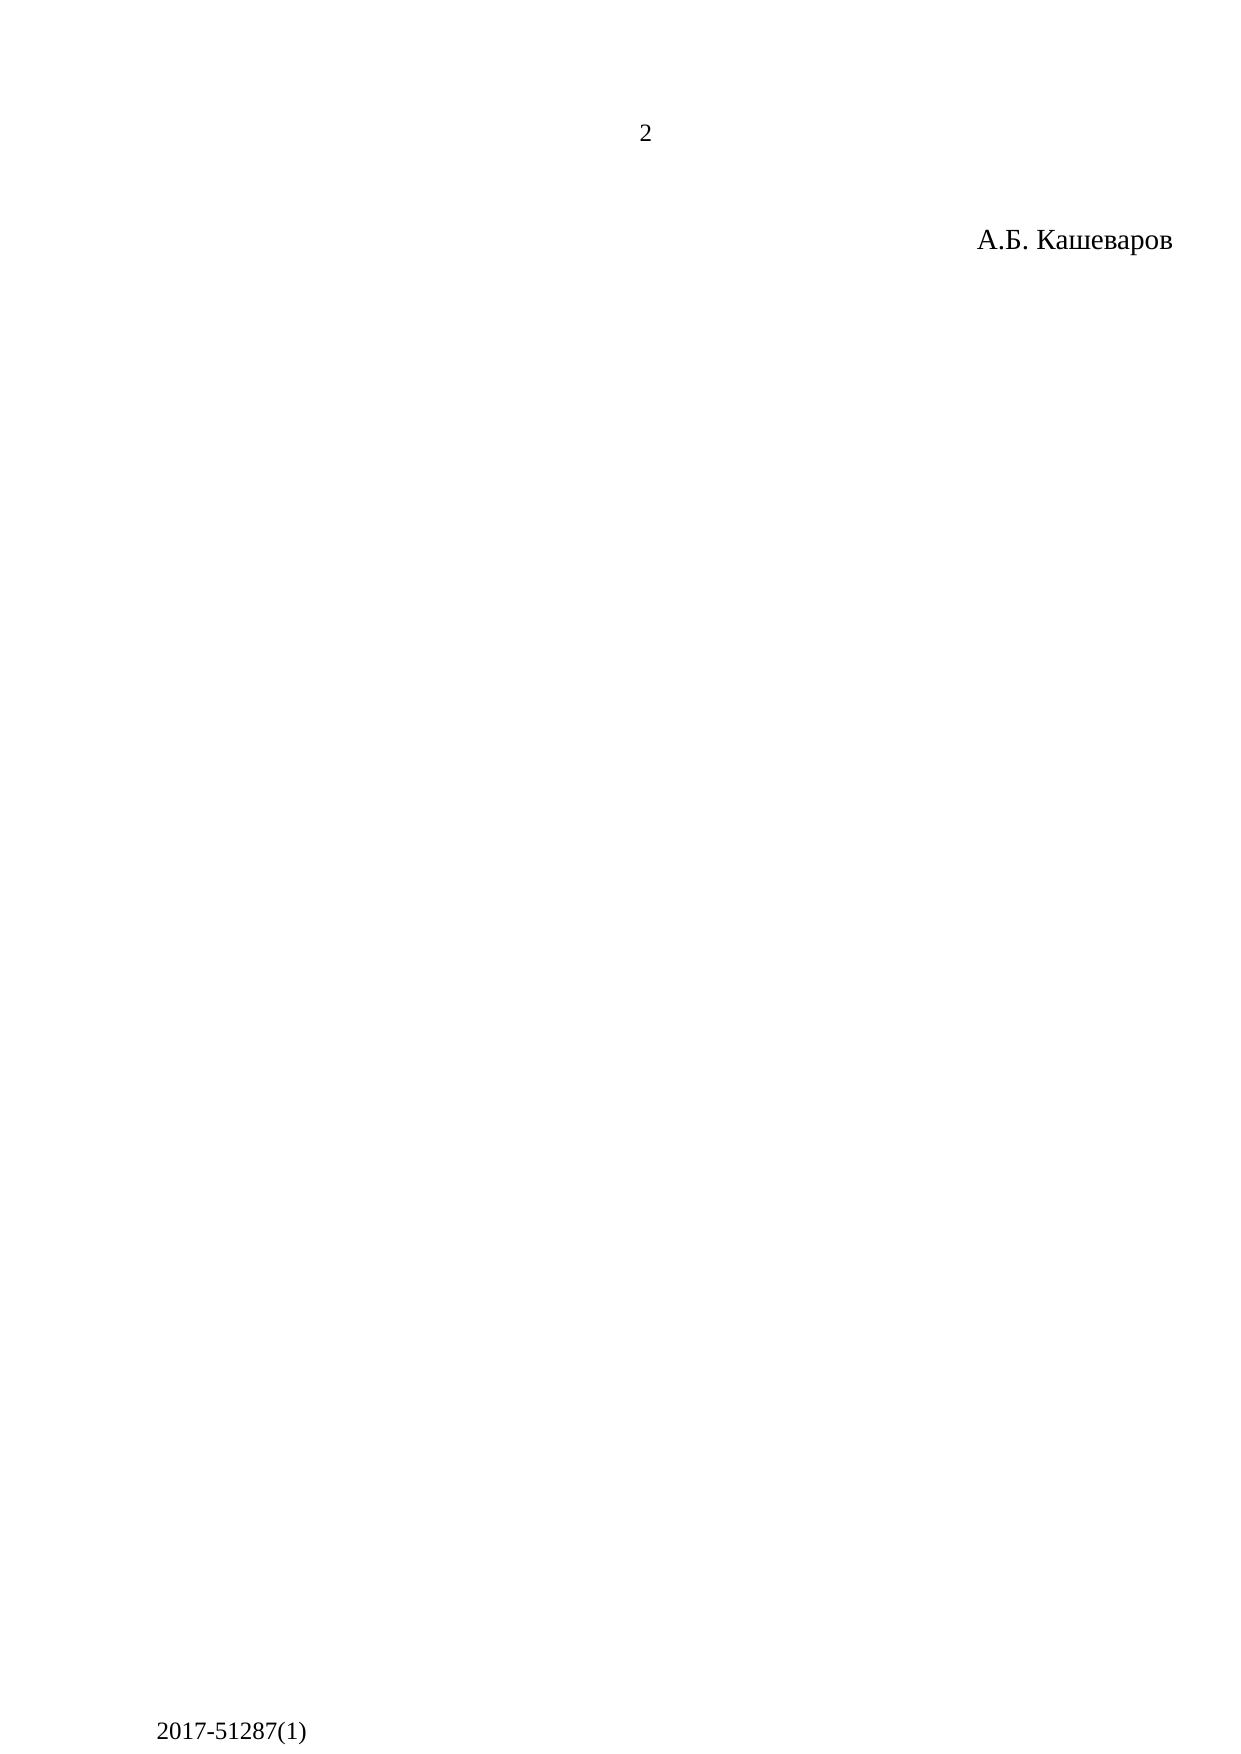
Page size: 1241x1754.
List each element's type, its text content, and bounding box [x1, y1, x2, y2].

text А.Б. Кашеваров [118, 222, 1173, 256]
